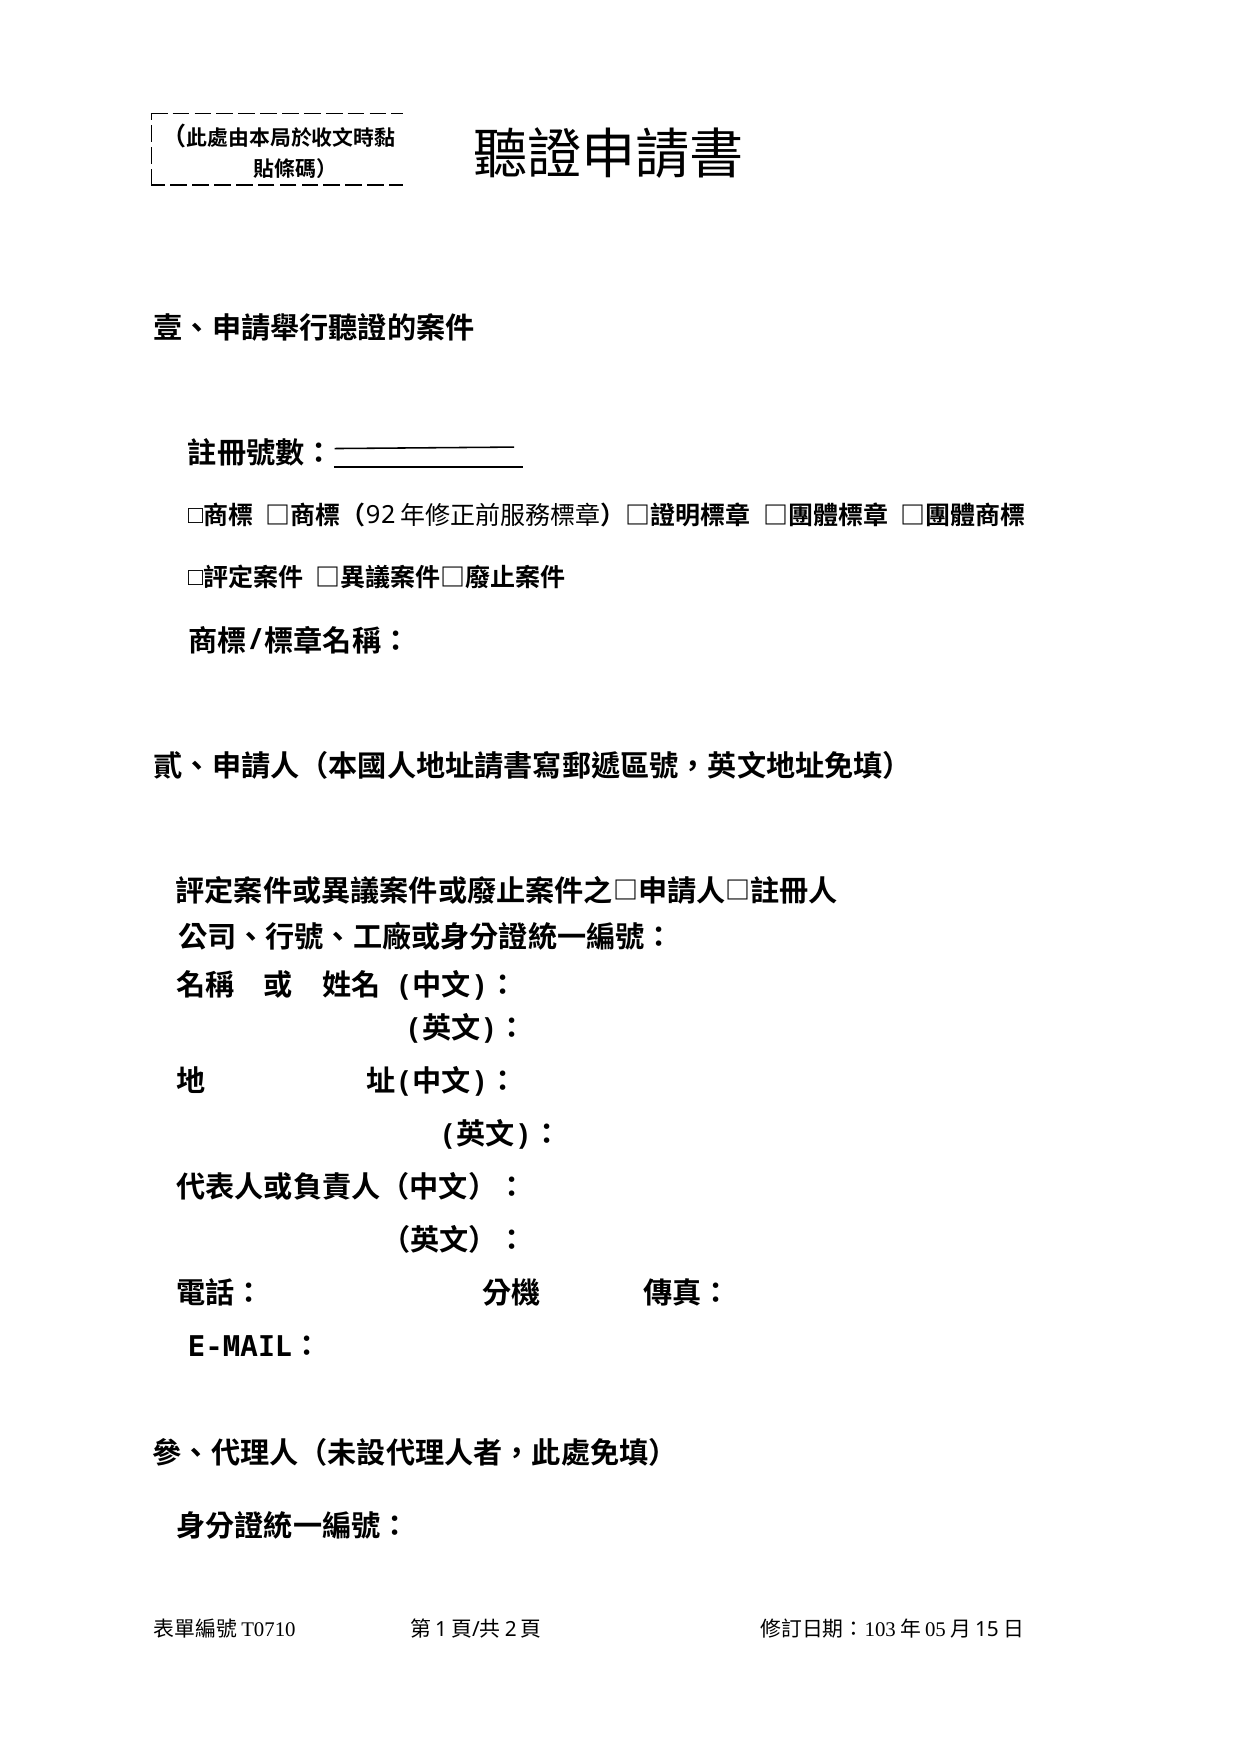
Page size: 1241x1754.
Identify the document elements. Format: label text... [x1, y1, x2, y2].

text 地 址(中文)： [153, 1058, 1113, 1100]
text E-MAIL： [153, 1322, 1113, 1365]
text 評定案件或異議案件或廢止案件之□申請人□註冊人 [175, 847, 1113, 909]
text 商標/標章名稱： [153, 597, 1113, 659]
text 聽證申請書 [410, 111, 904, 189]
text 參、代理人（未設代理人者，此處免填） [152, 1409, 1113, 1472]
text 名稱 或 姓名 (中文)： [176, 957, 1113, 1005]
text （英文）： [153, 1217, 1113, 1259]
text 公司、行號、工廠或身分證統一編號： [149, 909, 1113, 957]
text 電話： 分機 傳真： [153, 1269, 1113, 1312]
text （此處由本局於收文時黏貼條碼） [151, 113, 403, 186]
text 貳、申請人（本國人地址請書寫郵遞區號，英文地址免填） [153, 722, 1113, 784]
text 壹、申請舉行聽證的案件 [153, 284, 1113, 347]
text (英文)： [153, 1111, 1113, 1153]
text (英文)： [153, 1005, 1113, 1047]
text 註冊號數： [153, 409, 1113, 472]
text 身分證統一編號： [153, 1502, 1113, 1544]
text 代表人或負責人（中文）： [153, 1164, 1113, 1206]
text □評定案件 □異議案件□廢止案件 [153, 534, 1113, 597]
text □商標 □商標（92年修正前服務標章）□證明標章 □團體標章 □團體商標 [153, 472, 1113, 534]
